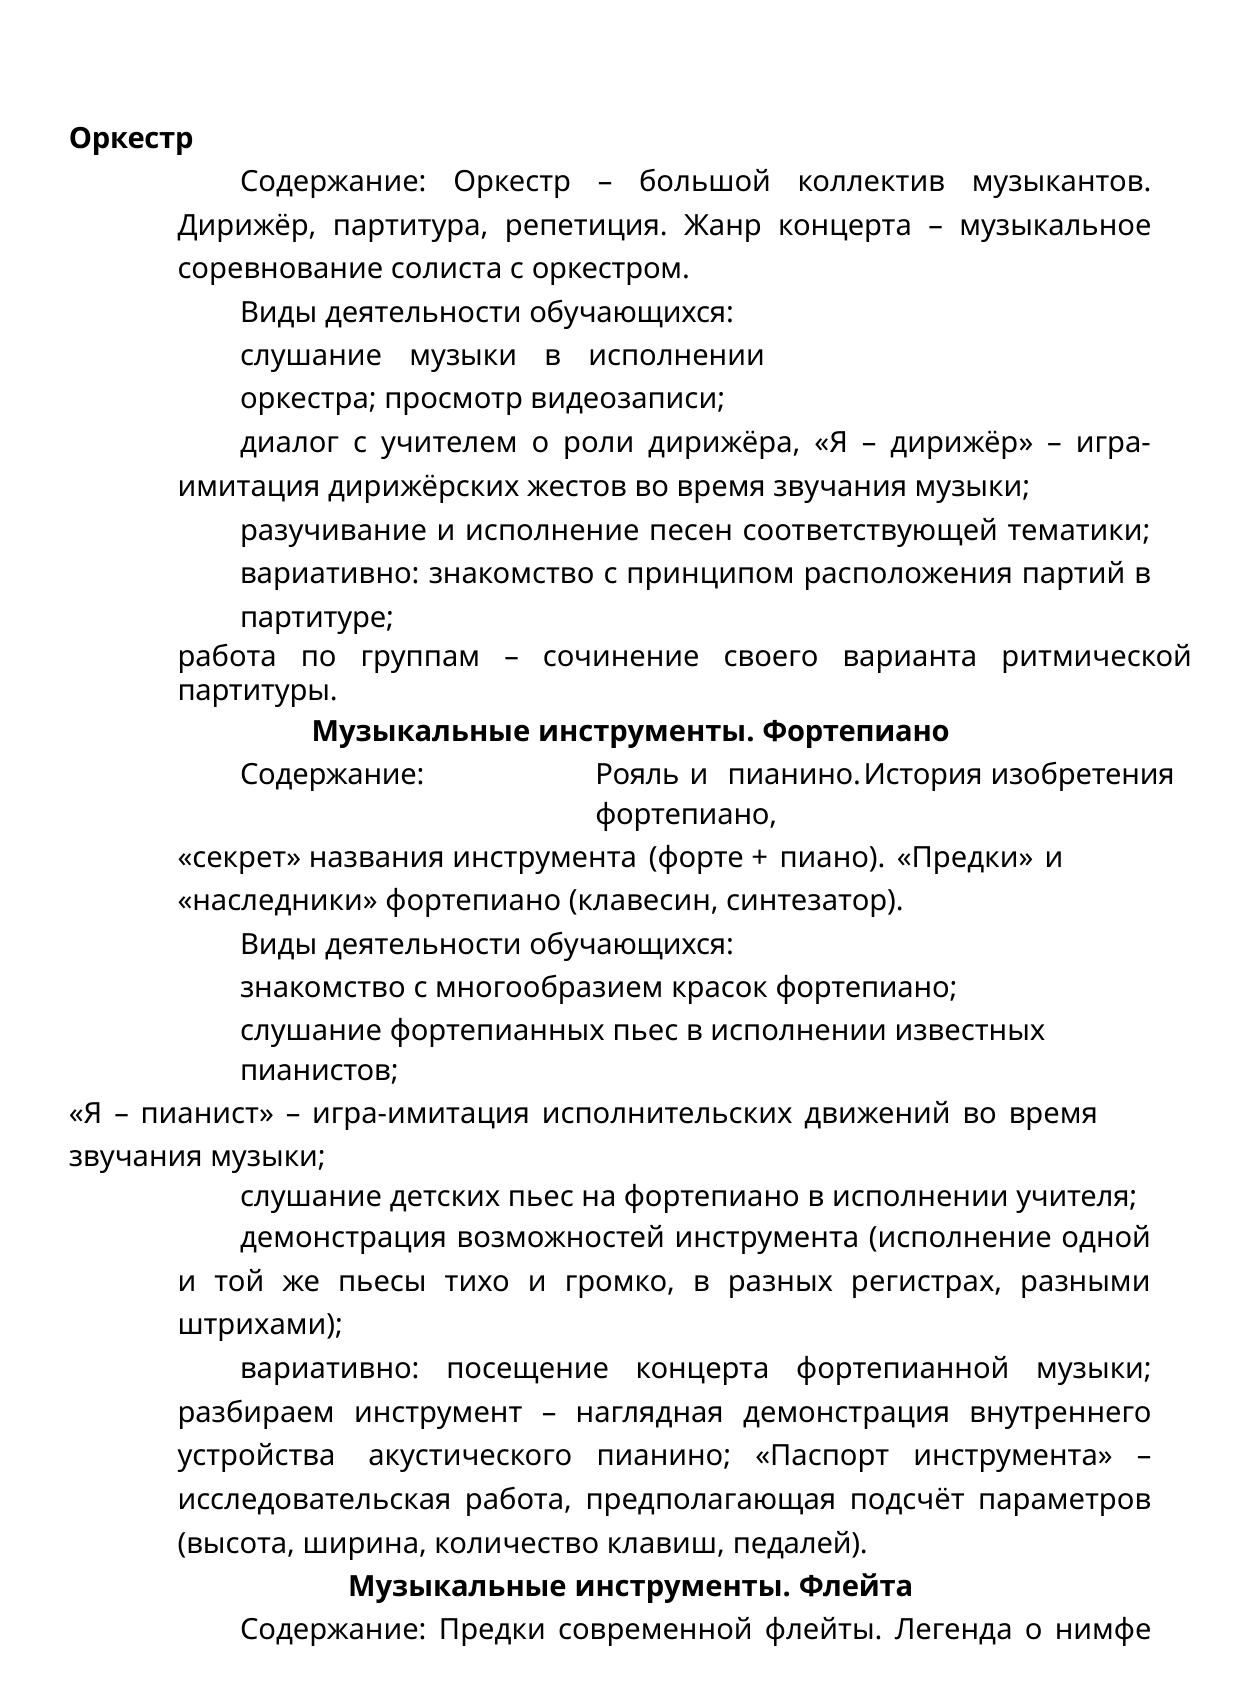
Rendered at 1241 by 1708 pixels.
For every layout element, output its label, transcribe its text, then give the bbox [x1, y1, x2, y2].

subtitle Музыкальные инструменты. Фортепиано [69, 711, 1192, 750]
text диалог с учителем о роли дирижёра, «Я – дирижёр» – игра-имитация дирижёрских жестов во время звучания музыки; [177, 421, 1152, 505]
subtitle Оркестр [69, 117, 1192, 157]
text разучивание и исполнение песен соответствующей тематики; вариативно: знакомство с принципом расположения партий в партитуре; [240, 509, 1151, 636]
text Содержание: Рояль и пианино. История изобретения фортепиано, [240, 753, 1192, 833]
text демонстрация возможностей инструмента (исполнение одной и той же пьесы тихо и громко, в разных регистрах, разными штрихами); [177, 1216, 1151, 1343]
text «секрет» названия инструмента (форте + пиано). «Предки» и «наследники» фортепиано (клавесин, синтезатор). [177, 836, 1192, 919]
text слушание музыки в исполнении оркестра; просмотр видеозаписи; [240, 334, 764, 417]
text знакомство с многообразием красок фортепиано; [240, 966, 1192, 1006]
text вариативно: посещение концерта фортепианной музыки; разбираем инструмент – наглядная демонстрация внутреннего устройства акустического пианино; «Паспорт инструмента» – исследовательская работа, предполагающая подсчёт параметров (высота, ширина, количество клавиш, педалей). [177, 1347, 1152, 1562]
text слушание фортепианных пьес в исполнении известных пианистов; [240, 1009, 1192, 1089]
text Виды деятельности обучающихся: [240, 291, 1192, 331]
text слушание детских пьес на фортепиано в исполнении учителя; [240, 1179, 1192, 1213]
subtitle Музыкальные инструменты. Флейта [69, 1566, 1192, 1605]
text Содержание: Оркестр – большой коллектив музыкантов. Дирижёр, партитура, репетиция. Жанр концерта – музыкальное соревнование солиста с оркестром. [177, 160, 1152, 287]
text Содержание: Предки современной флейты. Легенда о нимфе [177, 1608, 1152, 1648]
text работа по группам – сочинение своего варианта ритмической партитуры. [177, 640, 1192, 707]
text «Я – пианист» – игра-имитация исполнительских движений во время звучания музыки; [69, 1092, 1192, 1175]
text Виды деятельности обучающихся: [240, 923, 1192, 963]
